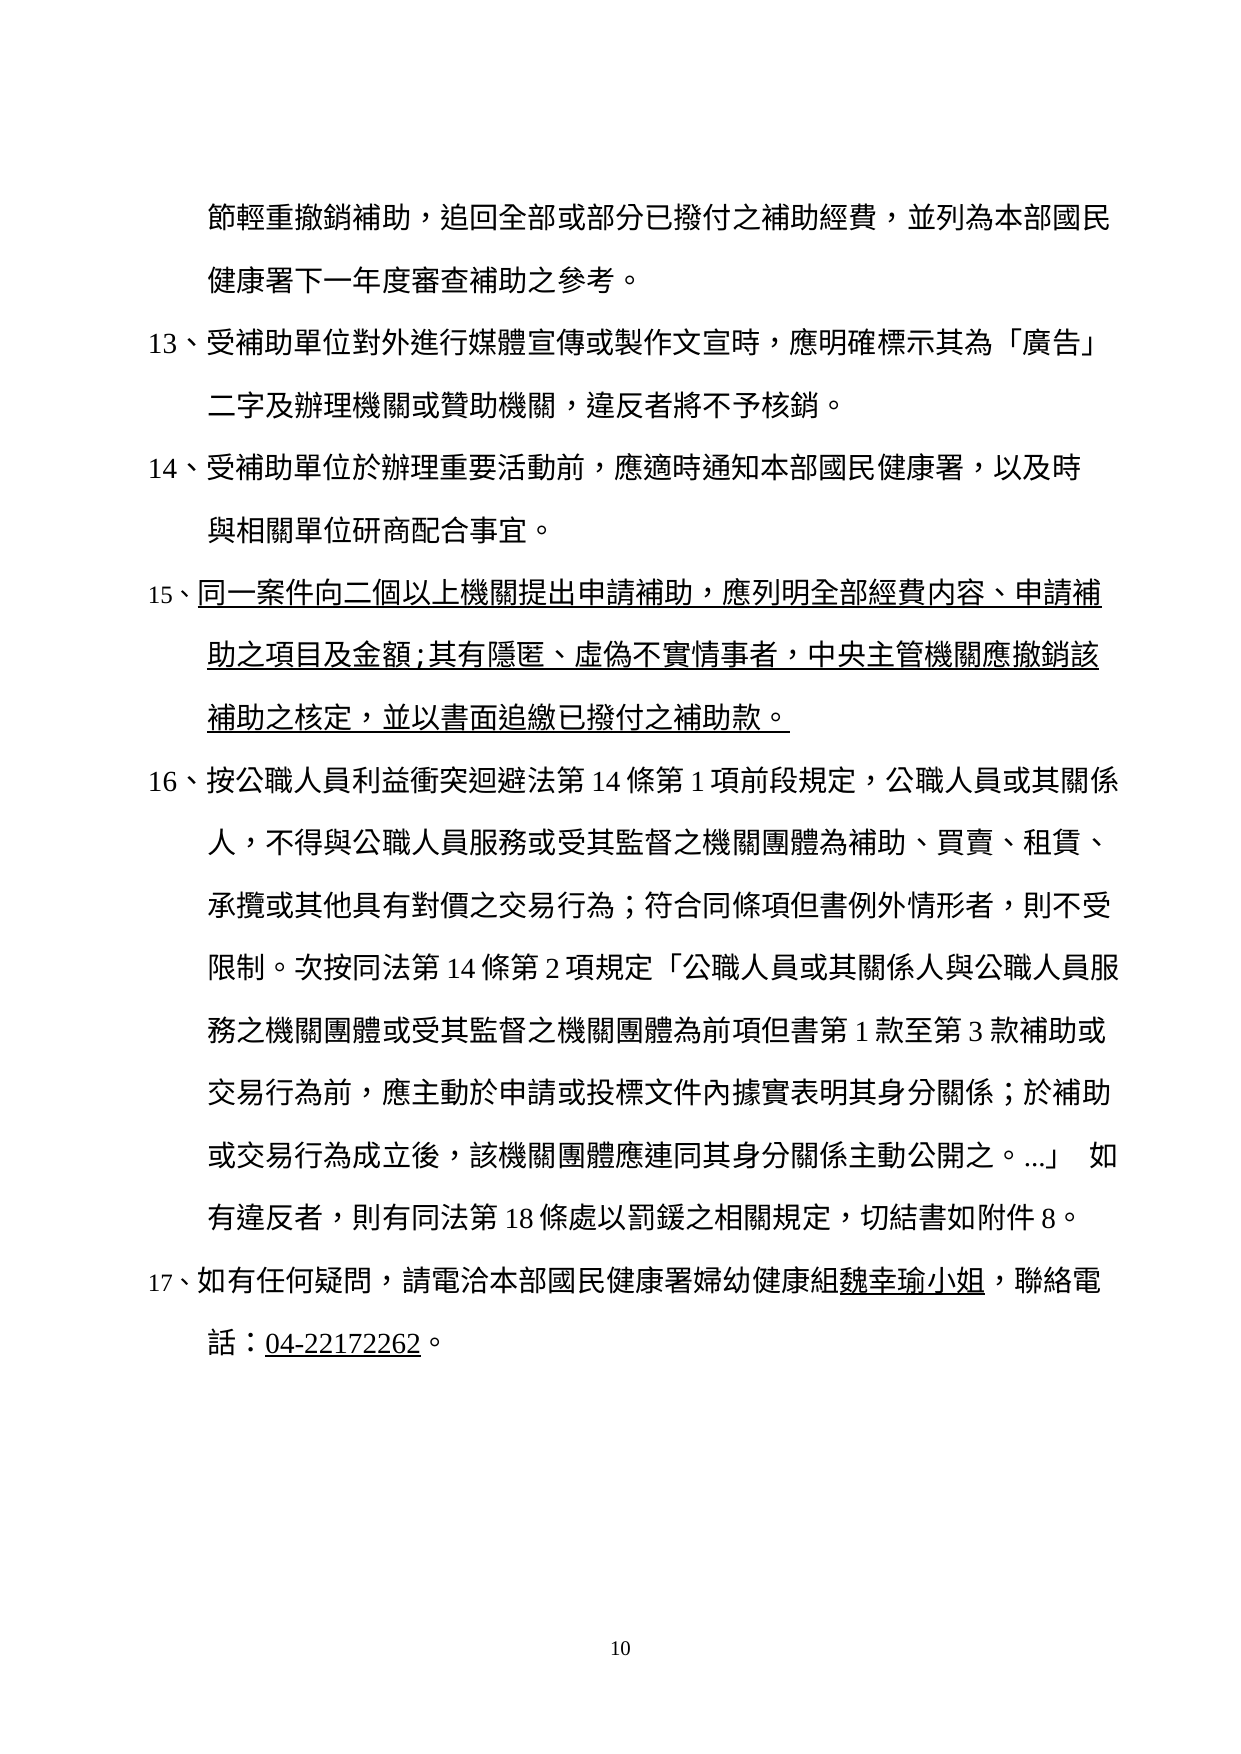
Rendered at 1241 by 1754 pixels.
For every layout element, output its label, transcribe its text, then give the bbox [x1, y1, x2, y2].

list 如有任何疑問，請電洽本部國民健康署婦幼健康組魏幸瑜小姐，聯絡電話：04-22172262。 [148, 1237, 1122, 1362]
list 受補助單位於辦理重要活動前，應適時通知本部國民健康署，以及時 與相關單位研商配合事宜。 [148, 424, 1122, 549]
list 同一案件向二個以上機關提出申請補助，應列明全部經費内容、申請補助之項目及金額;其有隱匿、虛偽不實情事者，中央主管機關應撤銷該補助之核定，並以書面追繳已撥付之補助款。 [148, 549, 1122, 737]
list 節輕重撤銷補助，追回全部或部分已撥付之補助經費，並列為本部國民健康署下一年度審查補助之參考。 [148, 174, 1122, 299]
list 受補助單位對外進行媒體宣傳或製作文宣時，應明確標示其為「廣告」二字及辦理機關或贊助機關，違反者將不予核銷。 [148, 299, 1122, 424]
list 按公職人員利益衝突迴避法第14條第1項前段規定，公職人員或其關係人，不得與公職人員服務或受其監督之機關團體為補助、買賣、租賃、承攬或其他具有對價之交易行為；符合同條項但書例外情形者，則不受限制。次按同法第14條第2項規定「公職人員或其關係人與公職人員服務之機關團體或受其監督之機關團體為前項但書第1款至第3 款補助或交易行為前，應主動於申請或投標文件內據實表明其身分關係；於補助或交易行為成立後，該機關團體應連同其身分關係主動公開之。...」 如有違反者，則有同法第18條處以罰鍰之相關規定，切結書如附件8。 [148, 737, 1122, 1237]
